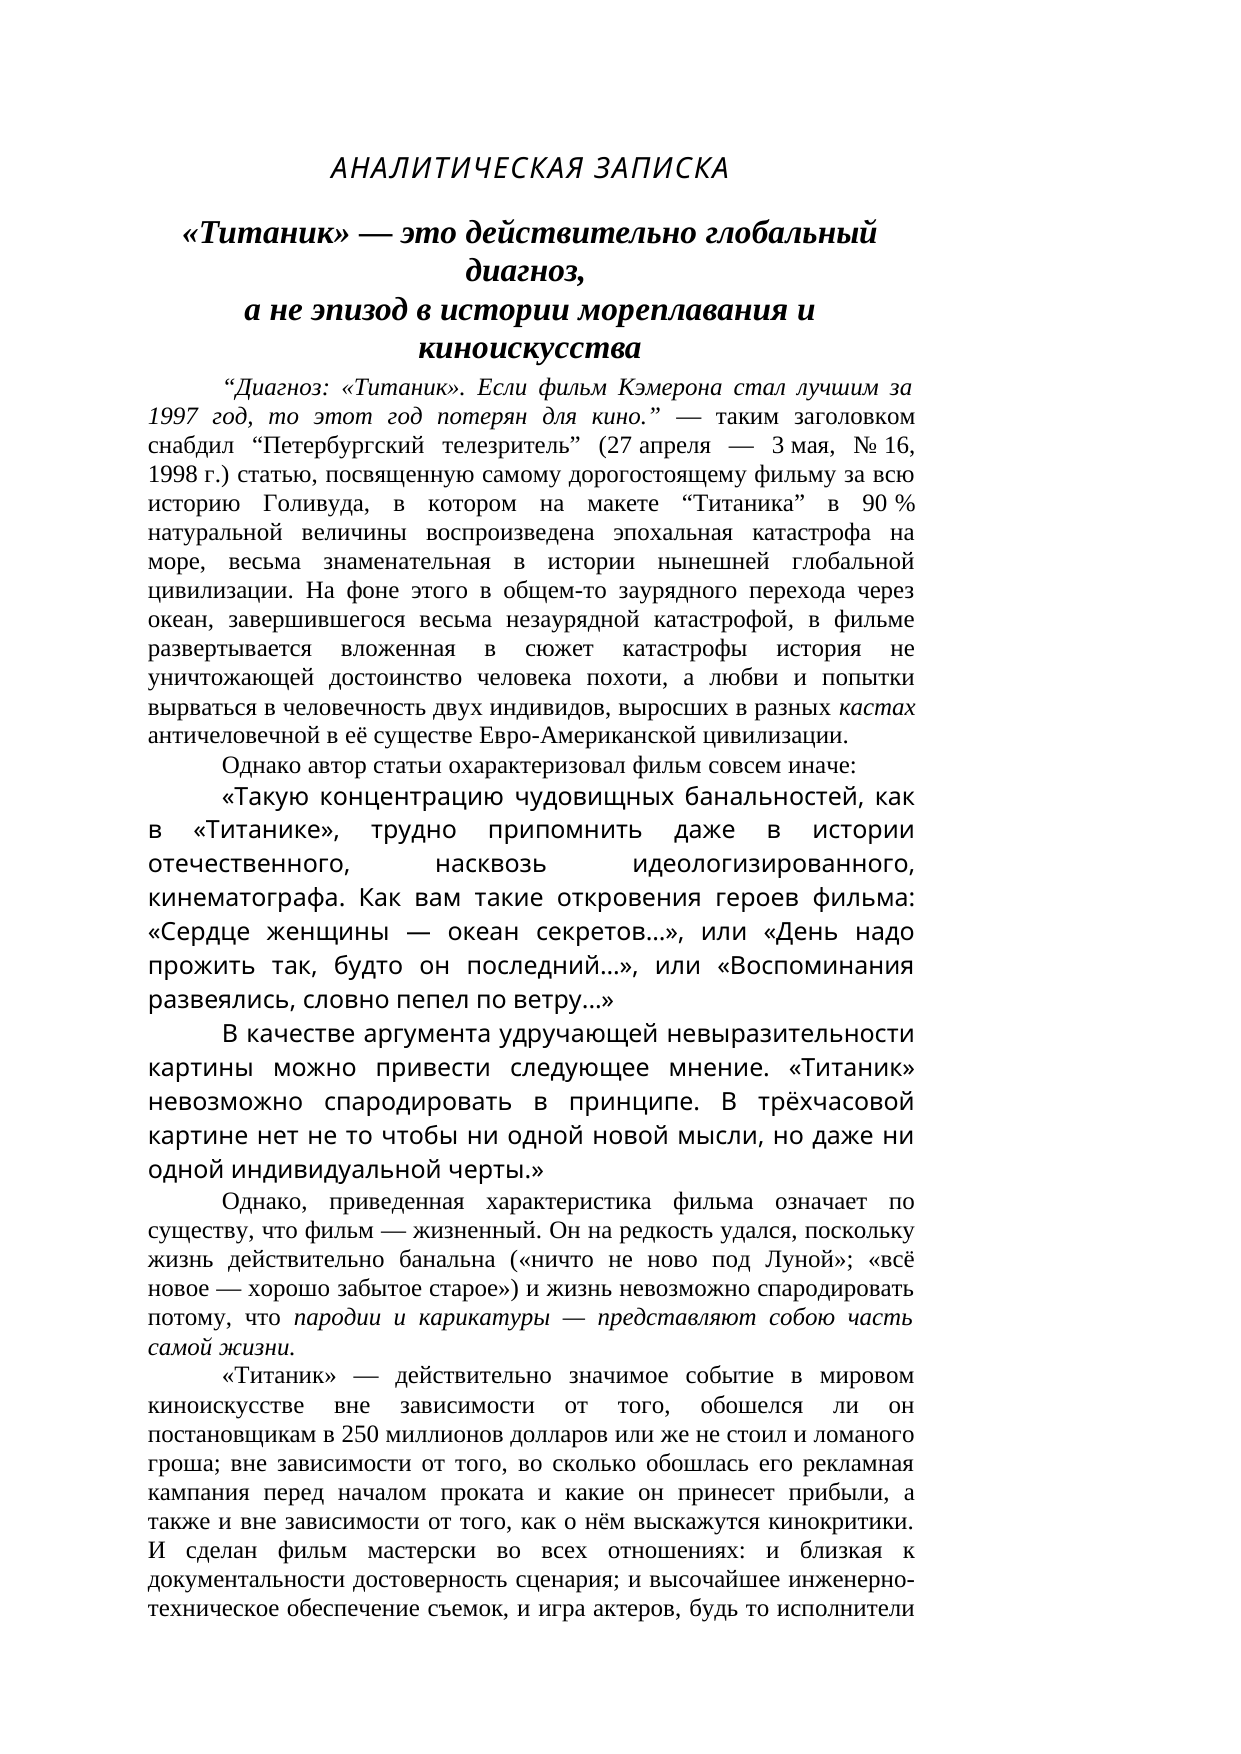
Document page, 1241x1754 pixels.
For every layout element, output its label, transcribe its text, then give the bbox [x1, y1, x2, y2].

text В качестве аргумента удручающей невыразительности картины можно привести следующее мнение. «Титаник» невозможно спародировать в принципе. В трёхчасовой картине нет не то чтобы ни одной новой мысли, но даже ни одной индивидуальной черты.» [148, 1016, 915, 1186]
subtitle «Титаник» — это действительно глобальный диагноз, а не эпизод в истории мореплавания и киноискусства [148, 212, 915, 365]
text «Титаник» — действительно значимое событие в мировом киноискусстве вне зависимости от того, обошелся ли он постановщикам в 250 миллионов долларов или же не стоил и ломаного гроша; вне зависимости от того, во сколько обошлась его рекламная кампания перед началом проката и какие он принесет прибыли, а также и вне зависимости от того, как о нём выскажутся кинокритики. И сделан фильм мастерски во всех отношениях: и близкая к документальности достоверность сценария; и высочайшее инженерно-техническое обеспечение съемок, и игра актеров, будь то исполнители [148, 1360, 915, 1622]
text Однако, приведенная характеристика фильма означает по существу, что фильм — жизненный. Он на редкость удался, поскольку жизнь действительно банальна («ничто не ново под Луной»; «всё новое — хорошо забытое старое») и жизнь невозможно спародировать потому, что пародии и карикатуры — представляют собою часть самой жизни. [148, 1186, 915, 1360]
text «Такую концентрацию чудовищных банальностей, как в «Титанике», трудно припомнить даже в истории отечественного, насквозь идеологизированного, кинематографа. Как вам такие откровения героев фильма: «Сердце женщины — океан секретов...», или «День надо прожить так, будто он последний...», или «Воспоминания развеялись, словно пепел по ветру...» [148, 778, 915, 1016]
text Однако автор статьи охарактеризовал фильм совсем иначе: [148, 749, 915, 778]
text “Диагноз: «Титаник». Если фильм Кэмерона стал лучшим за 1997 год, то этот год потерян для кино.” — таким заголовком снабдил “Петербургский телезритель” (27 апреля — 3 мая, № 16, 1998 г.) статью, посвященную самому дорогостоящему фильму за всю историю Голивуда, в котором на макете “Титаника” в 90 % натуральной величины воспроизведена эпохальная катастрофа на море, весьма знаменательная в истории нынешней глобальной цивилизации. На фоне этого в общем-то заурядного перехода через океан, завершившегося весьма незаурядной катастрофой, в фильме развертывается вложенная в сюжет катастрофы история не уничтожающей достоинство человека похоти, а любви и попытки вырваться в человечность двух индивидов, выросших в разных кастах античеловечной в её существе Евро-Американской цивилизации. [148, 372, 915, 749]
text аналитическая записка [148, 147, 915, 187]
